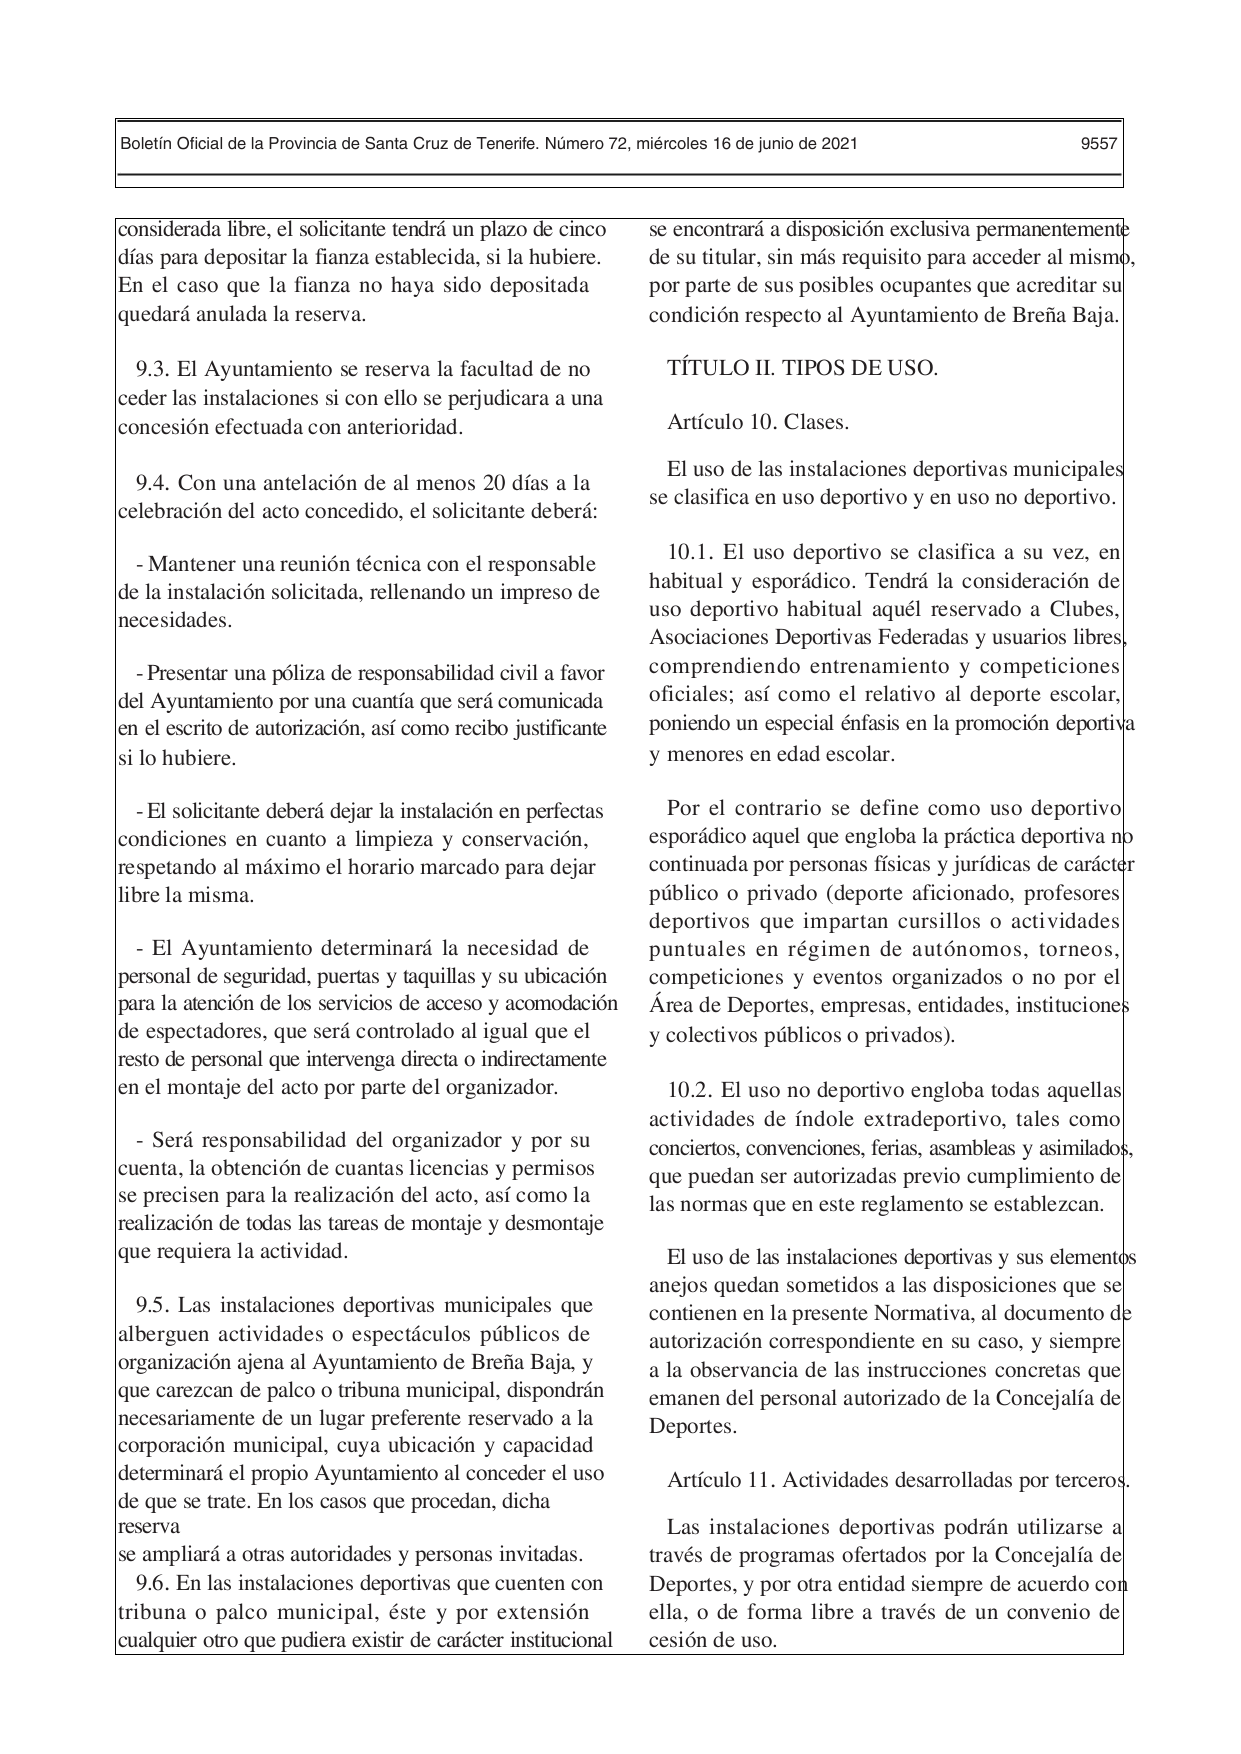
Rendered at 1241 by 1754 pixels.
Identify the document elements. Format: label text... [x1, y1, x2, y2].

text Deportes. [649, 1413, 1147, 1439]
text competiciones y eventos organizados o no por el [649, 964, 1147, 990]
text 0.1. El uso deportivo se clasifica a su vez, en [679, 537, 1146, 565]
text puntuales en régimen de autónomos, torneos, [649, 936, 1147, 962]
text Será responsabilidad del organizador y por su [152, 1127, 615, 1152]
text Las instalaciones deportivas podrán utilizarse a [667, 1514, 1147, 1540]
text El uso de las instalaciones deportivas municipales [667, 456, 1147, 482]
text se precisen para la realización del acto, así como la [118, 1182, 615, 1208]
text organización ajena al Ayuntamiento de Breña Baja, y [118, 1349, 616, 1374]
text El uso de las instalaciones deportivas y sus elementos [667, 1244, 1147, 1269]
text de espectadores, que será controlado al igual que el [118, 1018, 626, 1044]
text - [136, 551, 148, 577]
text Mantener una reunión técnica con el responsable [148, 551, 616, 577]
text En el caso que la fianza no haya sido depositada [118, 272, 615, 297]
text uso deportivo habitual aquél reservado a Clubes, [649, 596, 1147, 622]
text días para depositar la fianza establecida, si la hubiere. [118, 244, 615, 269]
text contienen en la presente Normativa, al documento de [649, 1300, 1147, 1326]
picture [116, 219, 1123, 1654]
text El solicitante deberá dejar la instalación en perfectas [147, 799, 615, 824]
text Artículo 11. Actividades desarrolladas por terceros. [667, 1466, 1147, 1493]
text - [136, 799, 147, 824]
text cuenta, la obtención de cuantas licencias y permisos [118, 1154, 615, 1180]
text cesión de uso. [649, 1627, 1147, 1653]
text público o privado (deporte aficionado, profesores [649, 880, 1147, 905]
text necesidades. [118, 607, 615, 632]
text ella, o de forma libre a través de un convenio de [649, 1599, 1147, 1624]
text se ampliará a otras autoridades y personas invitadas. [118, 1541, 616, 1567]
text Artículo 10. Clases. [667, 408, 964, 435]
text Asociaciones Deportivas Federadas y usuarios libres, [649, 624, 1147, 650]
text si lo hubiere. [118, 745, 618, 770]
text personal de seguridad, puertas y taquillas y su ubicación [118, 963, 626, 988]
text .5. Las instalaciones deportivas municipales que [147, 1290, 616, 1318]
text respetando al máximo el horario marcado para dejar [118, 854, 615, 880]
text que carezcan de palco o tribuna municipal, dispondrán [118, 1377, 616, 1402]
text se clasifica en uso deportivo y en uso no deportivo. [649, 484, 1147, 510]
text 9 [136, 356, 147, 382]
text 1 [667, 1077, 678, 1103]
text continuada por personas físicas y jurídicas de carácter [649, 851, 1147, 877]
text de la instalación solicitada, rellenando un impreso de [118, 579, 615, 604]
text y menores en edad escolar. [649, 741, 1147, 767]
text de su titular, sin más requisito para acceder al mismo, [649, 244, 1154, 270]
text en el montaje del acto por parte del organizador. [118, 1074, 626, 1099]
text corporación municipal, cuya ubicación y capacidad [118, 1432, 616, 1458]
text tribuna o palco municipal, éste y por extensión [118, 1599, 632, 1624]
text 9557 [1081, 137, 1143, 152]
text ceder las instalaciones si con ello se perjudicara a una [118, 385, 615, 411]
text El Ayuntamiento determinará la necesidad de [152, 935, 615, 960]
text se encontrará a disposición exclusiva permanentemente [649, 216, 1154, 241]
text 9.4. Con una antelación de al menos 20 días a la [136, 468, 615, 496]
text esporádico aquel que engloba la práctica deportiva no [649, 823, 1147, 849]
text Área de Deportes, empresas, entidades, instituciones [649, 993, 1147, 1018]
text oficiales; así como el relativo al deporte escolar, [649, 681, 1147, 706]
text realización de todas las tareas de montaje y desmontaje [118, 1210, 615, 1236]
text por parte de sus posibles ocupantes que acreditar su [649, 272, 1154, 298]
text quedará anulada la reserva. [118, 301, 615, 326]
picture [116, 119, 1123, 187]
text las normas que en este reglamento se establezcan. [649, 1191, 1171, 1217]
text que requiera la actividad. [118, 1238, 615, 1263]
text 9 [136, 1292, 147, 1318]
text conciertos, convenciones, ferias, asambleas y asimilados, [649, 1135, 1171, 1160]
text .3. El Ayuntamiento se reserva la facultad de no [147, 354, 615, 382]
text concesión efectuada con anterioridad. [118, 414, 615, 440]
text autorización correspondiente en su caso, y siempre [649, 1329, 1147, 1354]
text para la atención de los servicios de acceso y acomodación [118, 991, 626, 1016]
text a la observancia de las instrucciones concretas que [649, 1357, 1147, 1382]
text través de programas ofertados por la Concejalía de [649, 1543, 1147, 1568]
text Deportes, y por otra entidad siempre de acuerdo con [649, 1571, 1147, 1596]
text anejos quedan sometidos a las disposiciones que se [649, 1272, 1147, 1298]
text condiciones en cuanto a limpieza y conservación, [118, 826, 615, 852]
text 9 [136, 1570, 147, 1596]
text de que se trate. En los casos que procedan, dicha reserva [118, 1488, 616, 1539]
text habitual y esporádico. Tendrá la consideración de [649, 568, 1147, 593]
text cualquier otro que pudiera existir de carácter institucional [118, 1627, 632, 1652]
text que puedan ser autorizadas previo cumplimiento de [649, 1163, 1171, 1188]
text celebración del acto concedido, el solicitante deberá: [118, 498, 615, 524]
text alberguen actividades o espectáculos públicos de [118, 1321, 616, 1347]
text considerada libre, el solicitante tendrá un plazo de cinco [118, 216, 615, 241]
text 0.2. El uso no deportivo engloba todas aquellas [678, 1075, 1147, 1103]
text poniendo un especial énfasis en la promoción deportiva [649, 711, 1147, 736]
text TÍTULO II. TIPOS DE USO. [667, 354, 964, 380]
text resto de personal que intervenga directa o indirectamente [118, 1046, 626, 1072]
text necesariamente de un lugar preferente reservado a la [118, 1405, 616, 1430]
text Presentar una póliza de responsabilidad civil a favor [147, 660, 615, 685]
text determinará el propio Ayuntamiento al conceder el uso [118, 1460, 616, 1486]
text .6. En las instalaciones deportivas que cuenten con [147, 1568, 616, 1596]
text libre la misma. [118, 882, 615, 907]
text Por el contrario se define como uso deportivo [667, 795, 1147, 820]
text - [136, 660, 147, 685]
text emanen del personal autorizado de la Concejalía de [649, 1385, 1147, 1411]
text Boletín Oficial de la Provincia de Santa Cruz de Tenerife. Número 72, miércoles 16 de junio de 2021 [120, 137, 881, 152]
text y colectivos públicos o privados). [649, 1022, 1147, 1048]
text en el escrito de autorización, así como recibo justificante [118, 716, 618, 741]
text del Ayuntamiento por una cuantía que será comunicada [118, 688, 618, 713]
text actividades de índole extradeportivo, tales como [649, 1106, 1171, 1132]
text condición respecto al Ayuntamiento de Breña Baja. [649, 302, 1154, 327]
text deportivos que impartan cursillos o actividades [649, 908, 1147, 933]
text - [136, 935, 152, 960]
text comprendiendo entrenamiento y competiciones [649, 653, 1147, 678]
text - [136, 1127, 152, 1152]
text 1 [667, 539, 679, 564]
